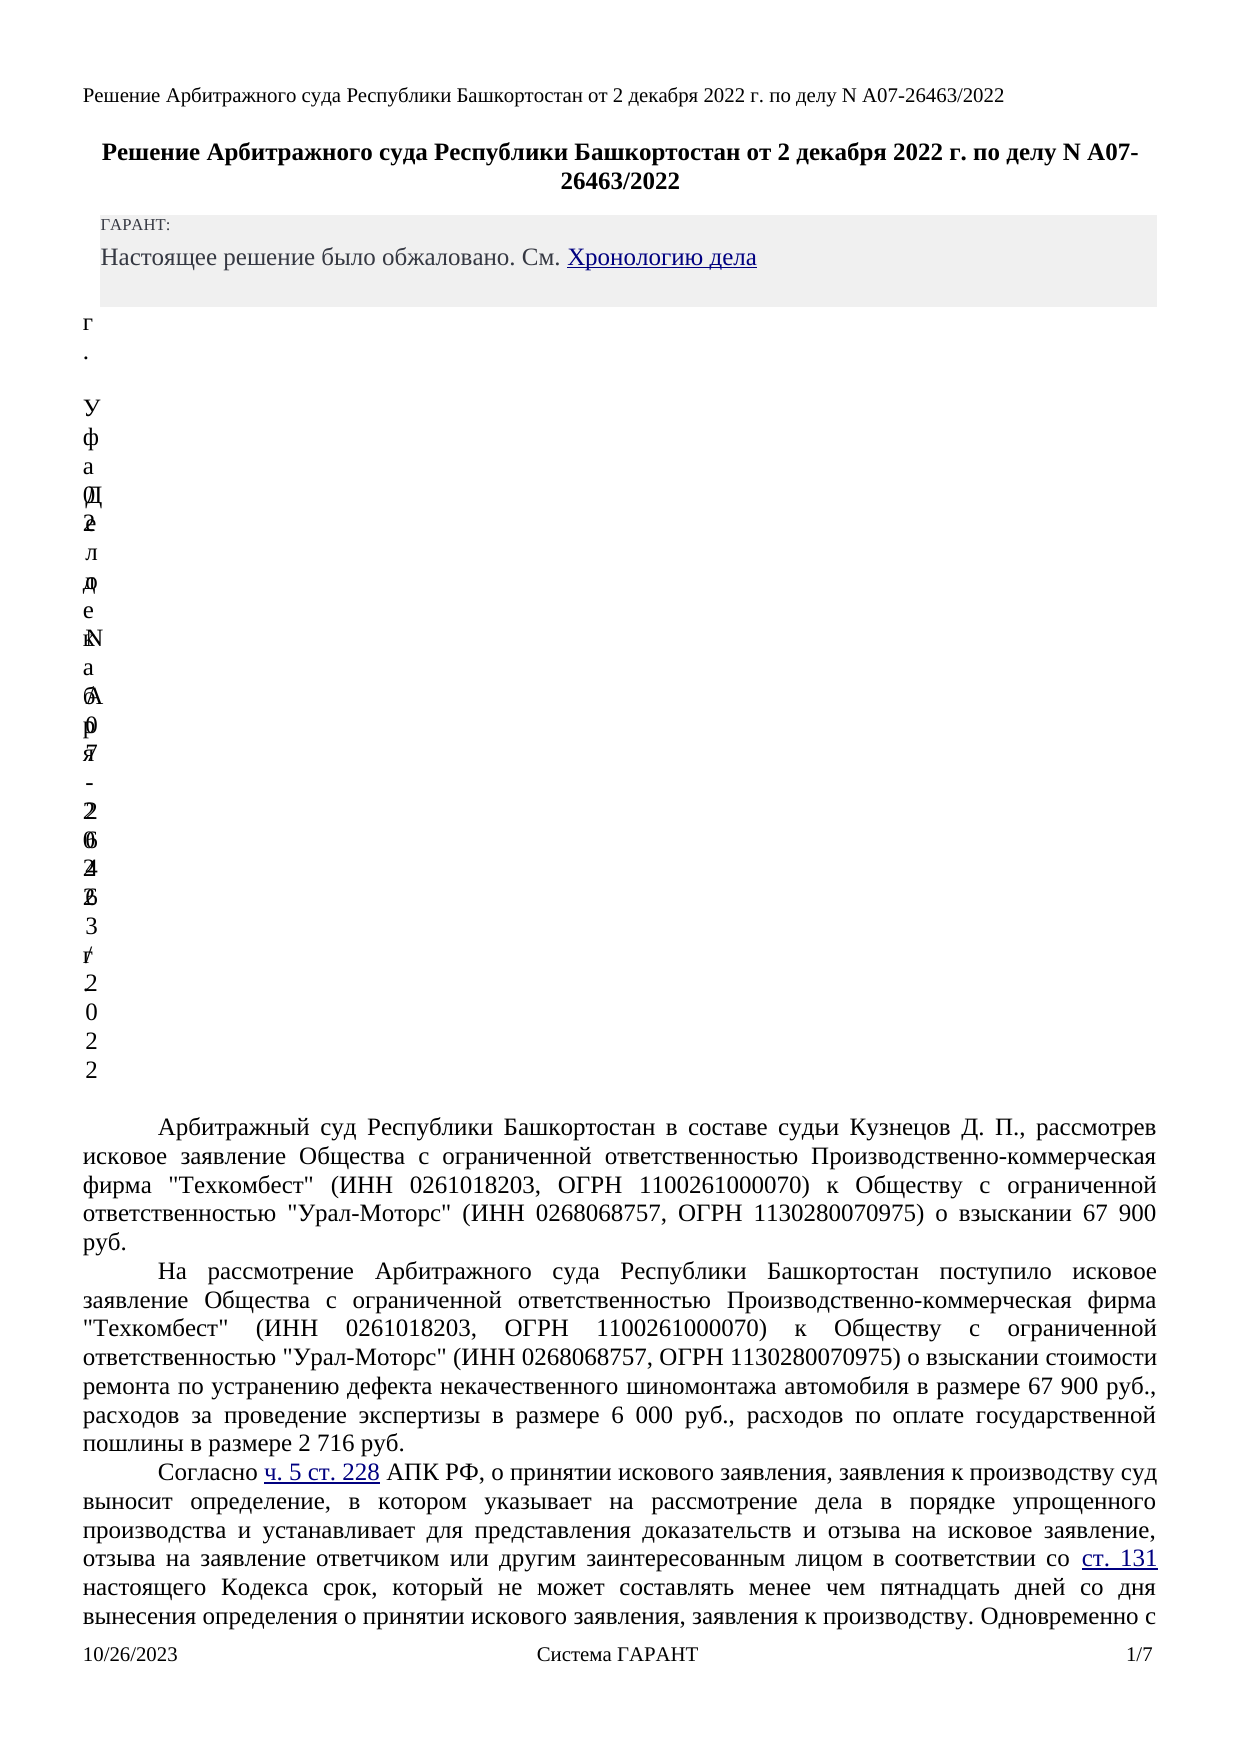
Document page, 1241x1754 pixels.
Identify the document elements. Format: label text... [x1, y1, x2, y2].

text Настоящее решение было обжаловано. См. Хронологию дела [757, 242, 1157, 271]
text На рассмотрение Арбитражного суда Республики Башкортостан поступило исковое заявление Общества с ограниченной ответственностью Производственно-коммерческая фирма "Техкомбест" (ИНН 0261018203, ОГРН 1100261000070) к Обществу с ограниченной ответственностью "Урал-Моторс" (ИНН 0268068757, ОГРН 1130280070975) о взыскании стоимости ремонта по устранению дефекта некачественного шиномонтажа автомобиля в размере 67 900 руб., расходов за проведение экспертизы в размере 6 000 руб., расходов по оплате государственной пошлины в размере 2 716 руб. [83, 1256, 1157, 1457]
text Арбитражный суд Республики Башкортостан в составе судьи Кузнецов Д. П., рассмотрев исковое заявление Общества с ограниченной ответственностью Производственно-коммерческая фирма "Техкомбест" (ИНН 0261018203, ОГРН 1100261000070) к Обществу с ограниченной ответственностью "Урал-Моторс" (ИНН 0268068757, ОГРН 1130280070975) о взыскании 67 900 руб. [83, 1112, 1157, 1256]
text Согласно ч. 5 ст. 228 АПК РФ, о принятии искового заявления, заявления к производству суд выносит определение, в котором указывает на рассмотрение дела в порядке упрощенного производства и устанавливает для представления доказательств и отзыва на исковое заявление, отзыва на заявление ответчиком или другим заинтересованным лицом в соответствии со ст. 131 настоящего Кодекса срок, который не может составлять менее чем пятнадцать дней со дня вынесения определения о принятии искового заявления, заявления к производству. Одновременно с [83, 1457, 1157, 1630]
subtitle Решение Арбитражного суда Республики Башкортостан от 2 декабря 2022 г. по делу N А07-26463/2022 [83, 137, 1157, 195]
text ГАРАНТ: [170, 215, 1157, 234]
